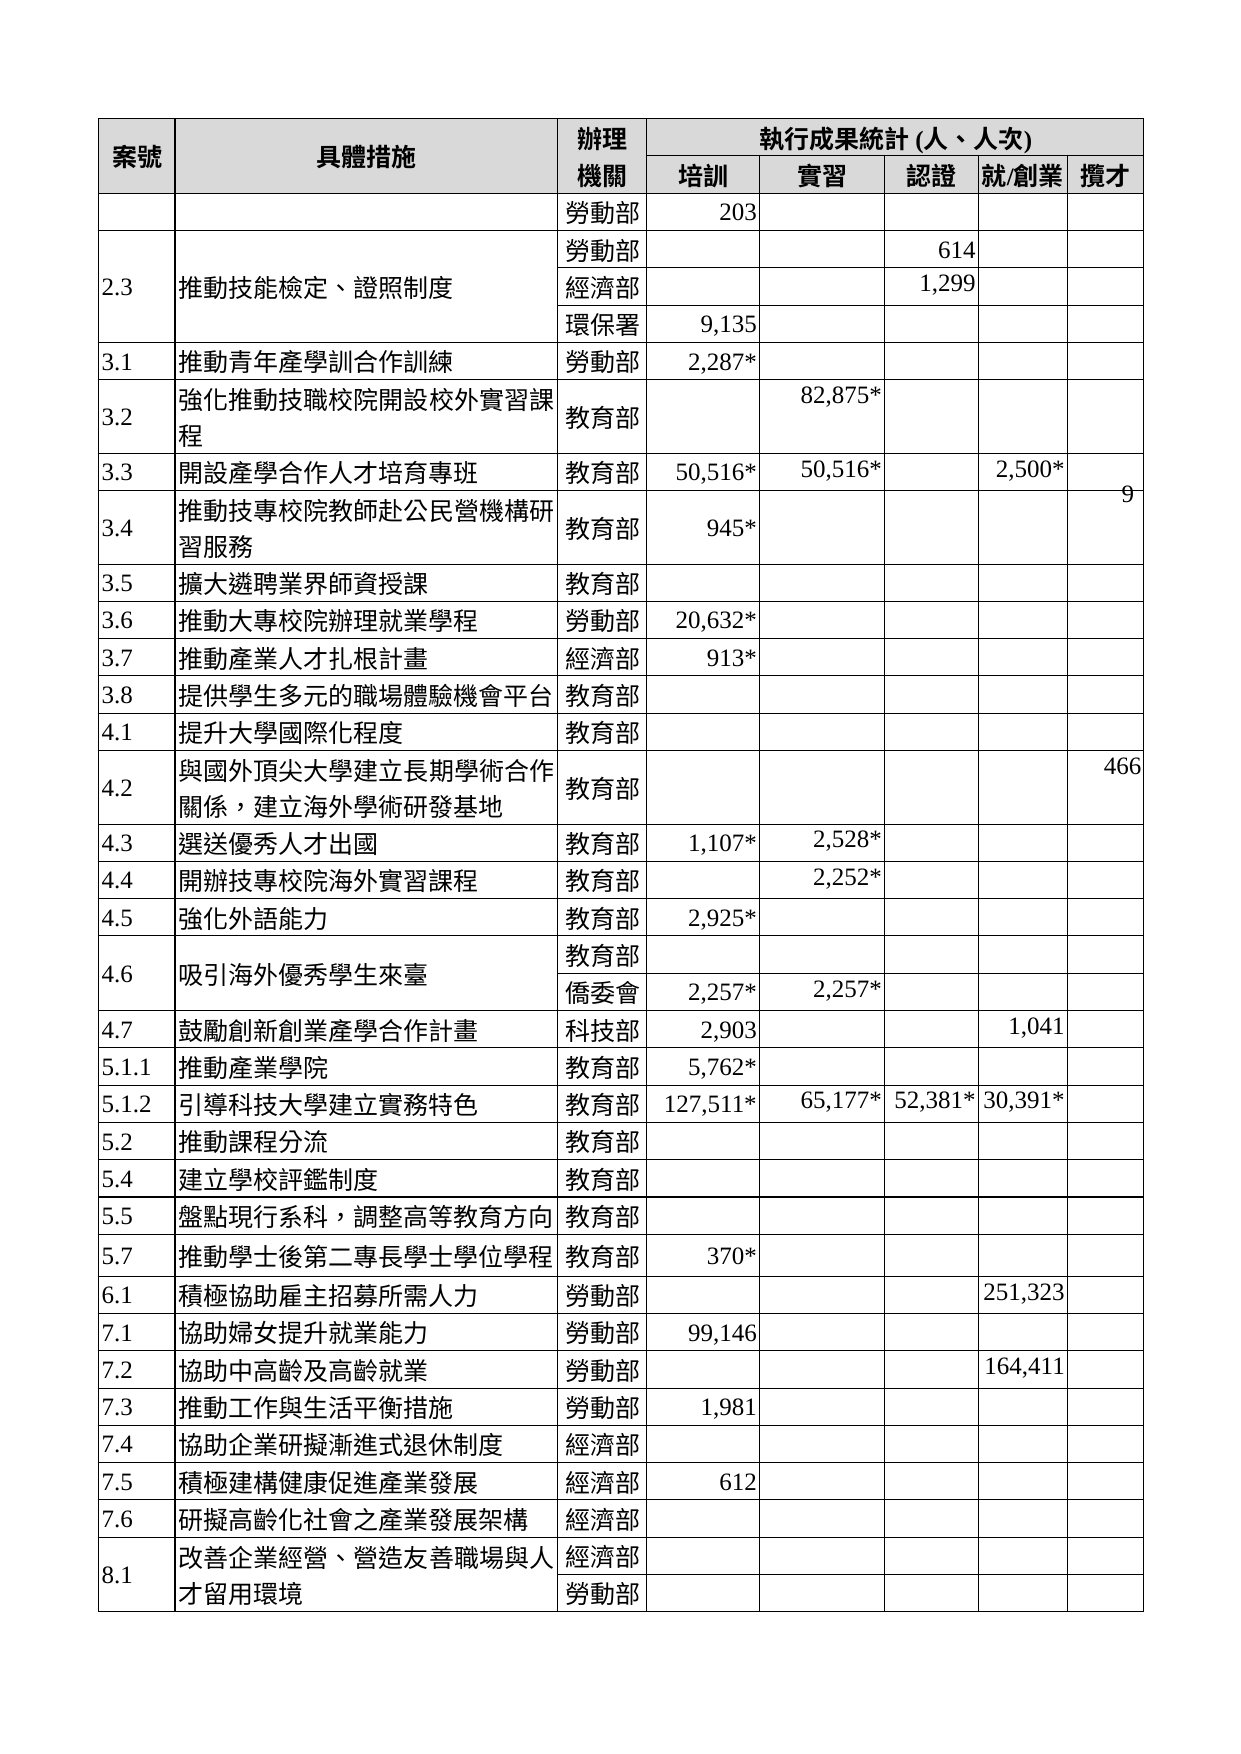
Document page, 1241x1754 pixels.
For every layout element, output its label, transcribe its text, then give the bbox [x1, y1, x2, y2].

table_cell [647, 565, 759, 601]
table_cell 5.7 [99, 1235, 174, 1276]
table_cell [1068, 343, 1143, 379]
table_cell [1068, 194, 1143, 230]
table_cell 鼓勵創新創業產學合作計畫 [176, 1011, 557, 1047]
table_cell 164,411 [979, 1351, 1067, 1387]
table_cell 教育部 [558, 1086, 646, 1122]
table_cell [979, 1235, 1067, 1276]
table_cell [979, 380, 1067, 453]
table_cell 勞動部 [558, 194, 646, 230]
table_cell [760, 1048, 884, 1084]
table_cell 開設產學合作人才培育專班 [176, 454, 557, 490]
table_cell [647, 231, 759, 267]
table_cell [760, 751, 884, 823]
table_cell [760, 1500, 884, 1537]
table_cell [760, 936, 884, 973]
table_cell 勞動部 [558, 1314, 646, 1350]
table_cell 協助中高齡及高齡就業 [176, 1351, 557, 1387]
table_cell [760, 1389, 884, 1425]
table_cell 改善企業經營、營造友善職場與人才留用環境 [176, 1538, 557, 1611]
table_cell 擴大遴聘業界師資授課 [176, 565, 557, 601]
table_cell 教育部 [558, 1123, 646, 1159]
table_cell 認證 [885, 156, 978, 193]
table_cell [1068, 231, 1143, 267]
table_cell [979, 1389, 1067, 1425]
table_cell 3.1 [99, 343, 174, 379]
table_cell [1068, 1123, 1143, 1159]
table_cell 5.2 [99, 1123, 174, 1159]
table_cell 選送優秀人才出國 [176, 825, 557, 861]
table_cell 2,287* [647, 343, 759, 379]
table_cell 7.2 [99, 1351, 174, 1387]
table_cell 勞動部 [558, 602, 646, 638]
table_cell [760, 231, 884, 267]
table_cell 經濟部 [558, 268, 646, 304]
table_cell [885, 1314, 978, 1350]
table_cell [760, 899, 884, 935]
table_cell [885, 1235, 978, 1276]
table_cell 教育部 [558, 936, 646, 973]
table_cell [885, 565, 978, 601]
table_cell [760, 565, 884, 601]
table_cell 3.4 [99, 491, 174, 563]
table_cell [885, 1575, 978, 1611]
table_cell [885, 974, 978, 1010]
table_cell [979, 676, 1067, 713]
table_cell [647, 1575, 759, 1611]
table_cell [885, 1426, 978, 1462]
table_cell 8.1 [99, 1538, 174, 1611]
table_cell [760, 714, 884, 750]
table_cell [1068, 1198, 1143, 1234]
table_cell 1,041 [979, 1011, 1067, 1047]
table_cell [1068, 862, 1143, 898]
table_header 案號 [99, 119, 174, 193]
table_cell [885, 1500, 978, 1537]
table_cell [885, 1123, 978, 1159]
table_cell [979, 862, 1067, 898]
table_cell [647, 1426, 759, 1462]
table_cell [979, 751, 1067, 823]
table_cell [760, 1538, 884, 1574]
table_cell 研擬高齡化社會之產業發展架構 [176, 1500, 557, 1537]
table_cell 教育部 [558, 1160, 646, 1196]
table_cell 251,323 [979, 1277, 1067, 1313]
table_cell 2,500* [979, 454, 1067, 490]
table_cell 勞動部 [558, 343, 646, 379]
table_cell [760, 306, 884, 342]
table_cell [979, 306, 1067, 342]
table_cell [1068, 1314, 1143, 1350]
table_cell [885, 639, 978, 675]
table_cell [1068, 974, 1143, 1010]
table_cell 勞動部 [558, 231, 646, 267]
table_cell 2,257* [760, 974, 884, 1010]
table_cell [1068, 714, 1143, 750]
table_cell [885, 343, 978, 379]
table_cell 99,146 [647, 1314, 759, 1350]
table_cell [647, 1500, 759, 1537]
table_cell [647, 268, 759, 304]
table_cell [760, 676, 884, 713]
table_cell [647, 714, 759, 750]
table_cell [760, 1426, 884, 1462]
table_cell 教育部 [558, 1048, 646, 1084]
table_cell [885, 936, 978, 973]
table_cell 推動產業人才扎根計畫 [176, 639, 557, 675]
table_cell [647, 1538, 759, 1574]
table_cell 612 [647, 1463, 759, 1499]
table_cell [885, 491, 978, 563]
table_cell 7.4 [99, 1426, 174, 1462]
table_cell [1068, 602, 1143, 638]
table_cell [979, 268, 1067, 304]
table_cell 吸引海外優秀學生來臺 [176, 936, 557, 1010]
table_cell 勞動部 [558, 1389, 646, 1425]
table_cell [979, 1160, 1067, 1196]
table_cell [979, 1198, 1067, 1234]
table_cell 370* [647, 1235, 759, 1276]
table_cell [760, 343, 884, 379]
table_cell [1068, 825, 1143, 861]
table_cell [885, 1277, 978, 1313]
table_cell 經濟部 [558, 1426, 646, 1462]
table_cell 65,177* [760, 1086, 884, 1122]
table_cell 1,981 [647, 1389, 759, 1425]
table_cell 3.6 [99, 602, 174, 638]
table_cell 5,762* [647, 1048, 759, 1084]
table_cell 教育部 [558, 899, 646, 935]
table_cell 科技部 [558, 1011, 646, 1047]
table_cell 教育部 [558, 380, 646, 453]
table_cell [760, 1160, 884, 1196]
table_cell 3.8 [99, 676, 174, 713]
table_cell 4.4 [99, 862, 174, 898]
table_cell [979, 602, 1067, 638]
table_header 辦理 機關 [558, 119, 646, 193]
table_cell 僑委會 [558, 974, 646, 1010]
table_cell 5.4 [99, 1160, 174, 1196]
table_cell [1068, 1426, 1143, 1462]
table_cell [760, 1463, 884, 1499]
table_cell [979, 565, 1067, 601]
table_cell [885, 454, 978, 490]
table_cell 教育部 [558, 1235, 646, 1276]
table_cell 7.6 [99, 1500, 174, 1537]
table_cell 466 [1068, 751, 1143, 823]
table_cell [1068, 639, 1143, 675]
table_cell [885, 676, 978, 713]
table_cell 強化推動技職校院開設校外實習課程 [176, 380, 557, 453]
table_cell 教育部 [558, 491, 646, 563]
table_cell [979, 974, 1067, 1010]
table_cell [1068, 1463, 1143, 1499]
table_cell [647, 1351, 759, 1387]
table_cell [885, 306, 978, 342]
table_cell [760, 1235, 884, 1276]
table_cell 1,107* [647, 825, 759, 861]
table_cell [760, 1198, 884, 1234]
table_cell [885, 1538, 978, 1574]
table_cell [1068, 1351, 1143, 1387]
table_cell [885, 1389, 978, 1425]
table_cell 勞動部 [558, 1277, 646, 1313]
table_cell 1,299 [885, 268, 978, 304]
table_cell 勞動部 [558, 1351, 646, 1387]
table_cell [760, 1123, 884, 1159]
table_cell [1068, 1235, 1143, 1276]
table_cell [979, 1314, 1067, 1350]
table_cell 20,632* [647, 602, 759, 638]
table_cell [979, 1426, 1067, 1462]
table_cell 經濟部 [558, 1500, 646, 1537]
table_cell [647, 936, 759, 973]
table_cell [760, 1351, 884, 1387]
table_cell 教育部 [558, 454, 646, 490]
table_cell 5.5 [99, 1198, 174, 1234]
table_cell 3.7 [99, 639, 174, 675]
table_cell [979, 231, 1067, 267]
table_cell 7.1 [99, 1314, 174, 1350]
table_cell [760, 602, 884, 638]
table_cell [885, 1048, 978, 1084]
table_cell 4.3 [99, 825, 174, 861]
table_cell 推動大專校院辦理就業學程 [176, 602, 557, 638]
table_cell [647, 862, 759, 898]
table_cell 82,875* [760, 380, 884, 453]
table_cell 攬才 [1068, 156, 1143, 193]
table_cell [979, 1538, 1067, 1574]
table_cell 127,511* [647, 1086, 759, 1122]
table_cell 教育部 [558, 1198, 646, 1234]
table_cell 30,391* [979, 1086, 1067, 1122]
table_cell 945* [647, 491, 759, 563]
table_cell 推動學士後第二專長學士學位學程 [176, 1235, 557, 1276]
table_cell 3.5 [99, 565, 174, 601]
table_cell [1068, 565, 1143, 601]
table_cell 2,252* [760, 862, 884, 898]
table_cell [885, 1463, 978, 1499]
table_cell [760, 1277, 884, 1313]
table_cell [647, 1123, 759, 1159]
table_cell 就/創業 [979, 156, 1067, 193]
table_cell 614 [885, 231, 978, 267]
table_cell [647, 751, 759, 823]
table_cell 協助企業研擬漸進式退休制度 [176, 1426, 557, 1462]
table_cell 50,516* [647, 454, 759, 490]
table_cell 積極建構健康促進產業發展 [176, 1463, 557, 1499]
table_cell [979, 936, 1067, 973]
table_cell 203 [647, 194, 759, 230]
table_cell 教育部 [558, 751, 646, 823]
table_cell 5.1.2 [99, 1086, 174, 1122]
table_cell [647, 1277, 759, 1313]
table_cell 9,135 [647, 306, 759, 342]
table_cell [1068, 899, 1143, 935]
table_cell [1068, 1011, 1143, 1047]
table_cell 4.2 [99, 751, 174, 823]
table_cell [979, 825, 1067, 861]
table_cell [885, 1351, 978, 1387]
table_cell 經濟部 [558, 639, 646, 675]
table_cell [176, 194, 557, 230]
table_cell [979, 899, 1067, 935]
table_cell [1068, 1048, 1143, 1084]
table_cell [979, 714, 1067, 750]
table_cell 7.3 [99, 1389, 174, 1425]
table_cell [1068, 380, 1143, 453]
table_cell [885, 751, 978, 823]
table_cell [979, 491, 1067, 563]
table_cell 推動青年產學訓合作訓練 [176, 343, 557, 379]
table_cell 52,381* [885, 1086, 978, 1122]
table_cell [1068, 1538, 1143, 1574]
table_cell 推動工作與生活平衡措施 [176, 1389, 557, 1425]
table_cell [647, 1198, 759, 1234]
table_cell [1068, 454, 1143, 490]
table_cell 積極協助雇主招募所需人力 [176, 1277, 557, 1313]
table_cell [760, 194, 884, 230]
table_cell 913* [647, 639, 759, 675]
table_cell [760, 491, 884, 563]
table_cell 與國外頂尖大學建立長期學術合作關係，建立海外學術研發基地 [176, 751, 557, 823]
table_cell [885, 1011, 978, 1047]
table_cell 實習 [760, 156, 884, 193]
table_cell [99, 194, 174, 230]
table_cell 協助婦女提升就業能力 [176, 1314, 557, 1350]
table_cell [1068, 676, 1143, 713]
table_cell 2,528* [760, 825, 884, 861]
table_cell [1068, 936, 1143, 973]
table_header 執行成果統計 (人、人次) [647, 119, 1143, 155]
table_cell [647, 1160, 759, 1196]
table_cell [1068, 1500, 1143, 1537]
table_cell [1068, 306, 1143, 342]
table_cell [885, 862, 978, 898]
table_cell [885, 1160, 978, 1196]
table_cell 推動產業學院 [176, 1048, 557, 1084]
table_cell [1068, 1160, 1143, 1196]
table_cell [979, 1123, 1067, 1159]
table_cell 6.1 [99, 1277, 174, 1313]
table_cell 勞動部 [558, 1575, 646, 1611]
table_cell 經濟部 [558, 1538, 646, 1574]
table_cell [979, 1048, 1067, 1084]
table_cell [1068, 1389, 1143, 1425]
table_cell [1068, 268, 1143, 304]
table_cell 環保署 [558, 306, 646, 342]
table_cell [760, 1314, 884, 1350]
table_cell [979, 194, 1067, 230]
table_cell 培訓 [647, 156, 759, 193]
table_cell 經濟部 [558, 1463, 646, 1499]
table_cell 4.1 [99, 714, 174, 750]
table_cell 推動技能檢定、證照制度 [176, 231, 557, 342]
table_cell 提升大學國際化程度 [176, 714, 557, 750]
table_cell [1068, 491, 1143, 563]
table_cell [885, 825, 978, 861]
table_cell 4.5 [99, 899, 174, 935]
table_cell [979, 1463, 1067, 1499]
table_cell 3.3 [99, 454, 174, 490]
table_cell 強化外語能力 [176, 899, 557, 935]
table_cell 2.3 [99, 231, 174, 342]
table_cell 教育部 [558, 676, 646, 713]
table_cell 教育部 [558, 825, 646, 861]
table_cell [1068, 1575, 1143, 1611]
table_cell [979, 639, 1067, 675]
table_cell 開辦技專校院海外實習課程 [176, 862, 557, 898]
table_cell [885, 602, 978, 638]
table_cell 教育部 [558, 862, 646, 898]
table_cell [885, 1198, 978, 1234]
table_cell 教育部 [558, 565, 646, 601]
table_cell [760, 1575, 884, 1611]
table_cell 4.7 [99, 1011, 174, 1047]
table_cell 4.6 [99, 936, 174, 1010]
table_cell [885, 899, 978, 935]
table_cell 建立學校評鑑制度 [176, 1160, 557, 1196]
table_cell [885, 380, 978, 453]
table_cell 5.1.1 [99, 1048, 174, 1084]
table_cell [760, 1011, 884, 1047]
table_cell [647, 380, 759, 453]
table_cell 引導科技大學建立實務特色 [176, 1086, 557, 1122]
table_cell [979, 343, 1067, 379]
table_cell [885, 194, 978, 230]
table_cell [979, 1575, 1067, 1611]
table_cell 7.5 [99, 1463, 174, 1499]
table_cell 推動課程分流 [176, 1123, 557, 1159]
table_cell 教育部 [558, 714, 646, 750]
table_cell 3.2 [99, 380, 174, 453]
table_cell 提供學生多元的職場體驗機會平台 [176, 676, 557, 713]
table_cell [760, 639, 884, 675]
table_cell 2,257* [647, 974, 759, 1010]
table_header 具體措施 [176, 119, 557, 193]
table_cell 2,925* [647, 899, 759, 935]
table_cell [1068, 1086, 1143, 1122]
table_cell 盤點現行系科，調整高等教育方向 [176, 1198, 557, 1234]
table_cell [647, 676, 759, 713]
table_cell 2,903 [647, 1011, 759, 1047]
table_cell [979, 1500, 1067, 1537]
table_cell 推動技專校院教師赴公民營機構研習服務 [176, 491, 557, 563]
table_cell 50,516* [760, 454, 884, 490]
table_cell [885, 714, 978, 750]
table_cell [760, 268, 884, 304]
table_cell [1068, 1277, 1143, 1313]
